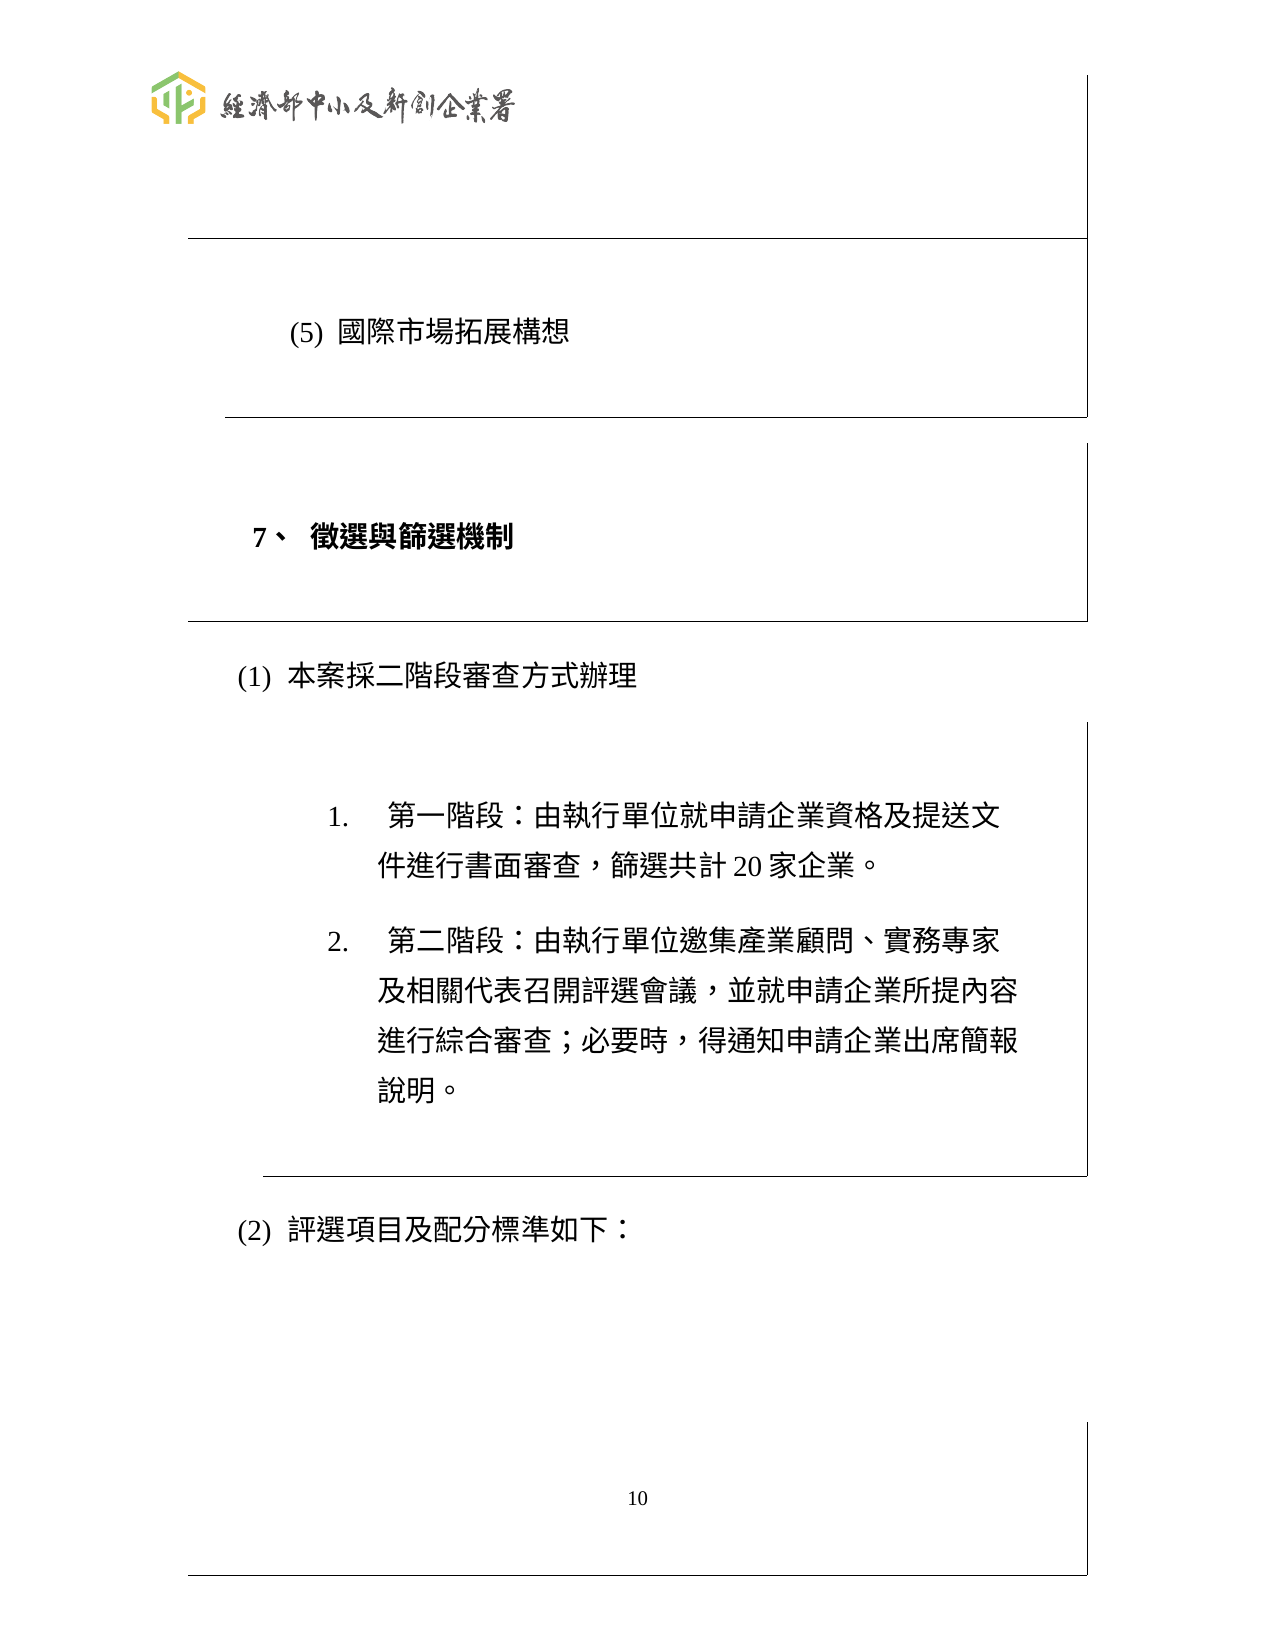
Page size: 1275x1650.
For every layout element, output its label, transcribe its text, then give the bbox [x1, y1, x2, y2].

list 第一階段：由執行單位就申請企業資格及提送文件進行書面審查，篩選共計20家企業。 [262, 722, 1087, 847]
list 評選項目及配分標準如下： [237, 1201, 1087, 1251]
list 徵選與篩選機制 [187, 442, 1087, 622]
list 第二階段：由執行單位邀集產業顧問、實務專家及相關代表召開評選會議，並就申請企業所提內容進行綜合審查；必要時，得通知申請企業出席簡報說明。 [262, 847, 1087, 1176]
list 本案採二階段審查方式辦理 [237, 647, 1087, 697]
list 國際市場拓展構想 [225, 238, 1087, 417]
